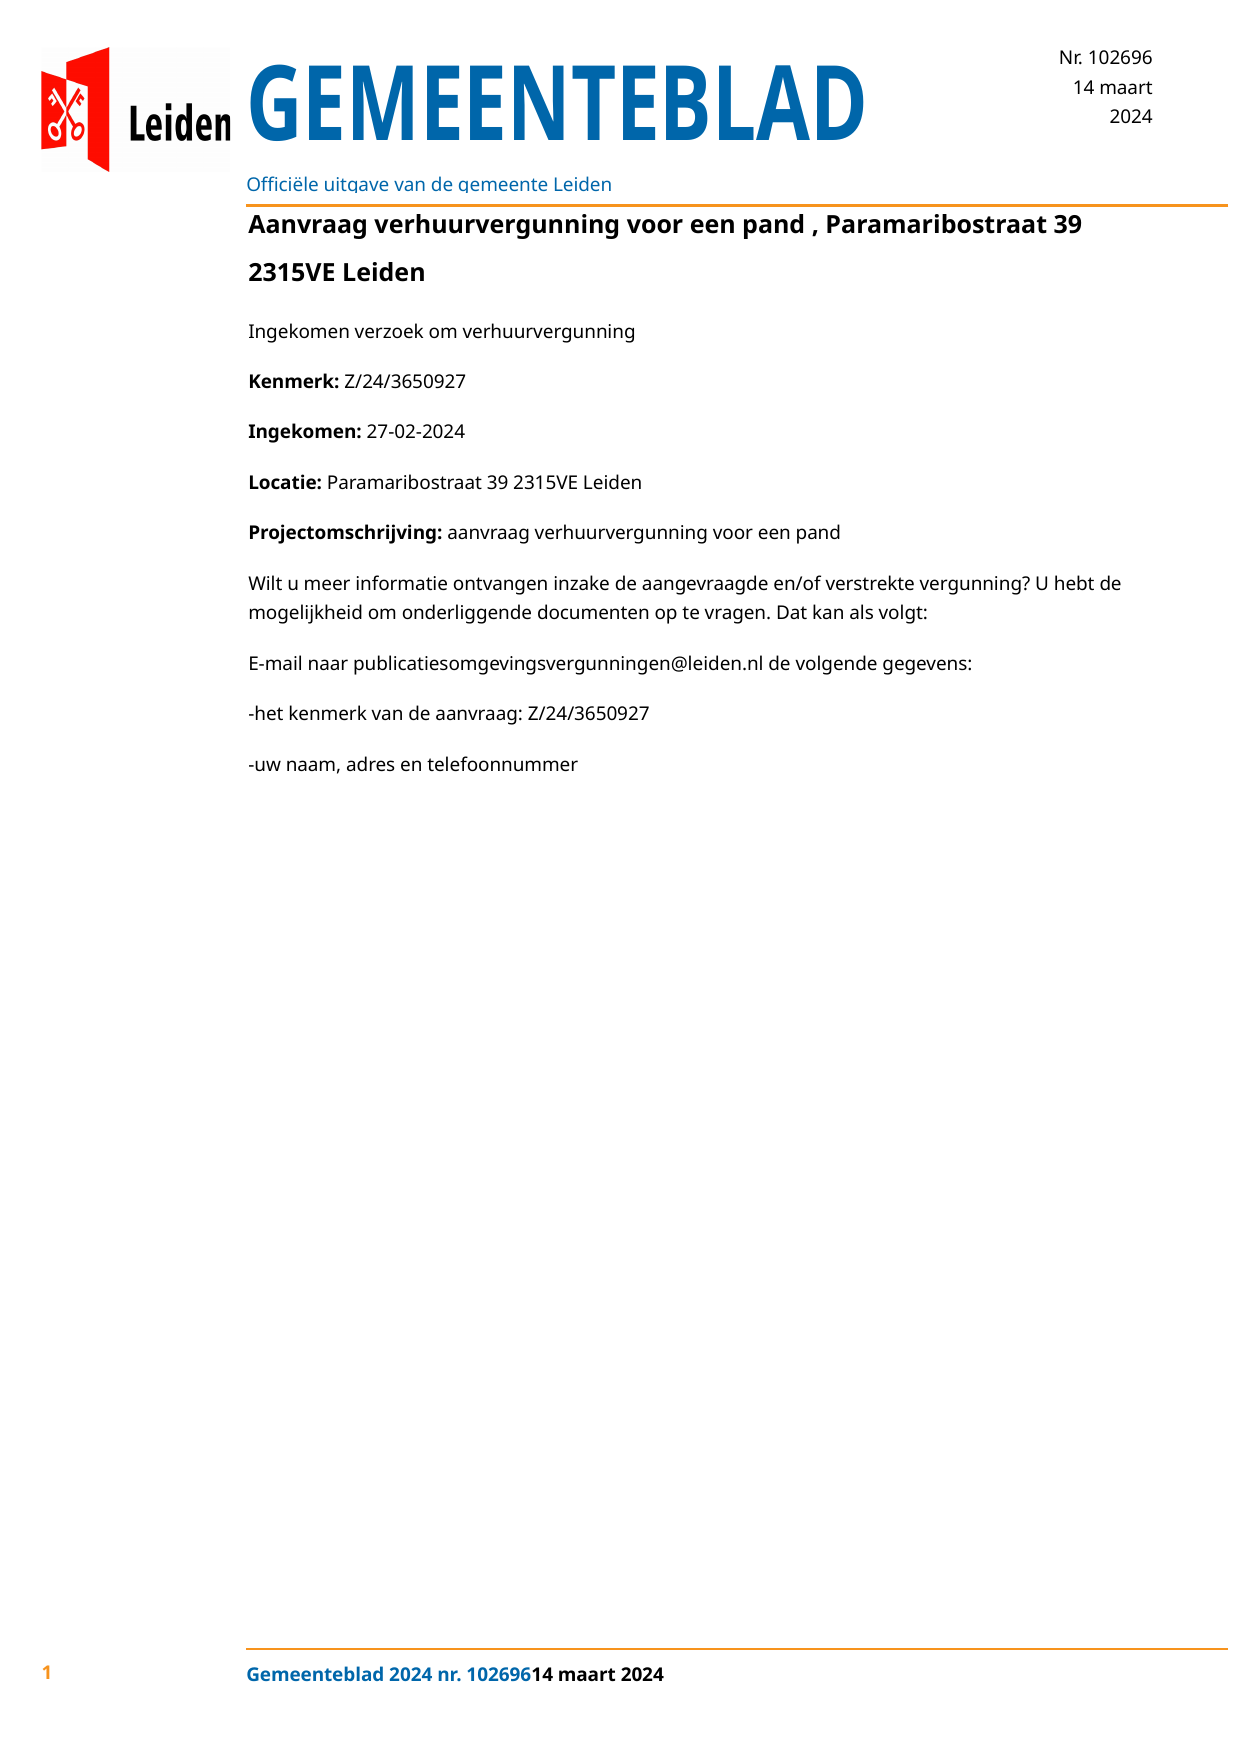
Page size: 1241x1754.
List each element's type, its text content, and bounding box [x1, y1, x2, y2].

picture [41, 47, 231, 172]
text Projectomschrijving: aanvraag verhuurvergunning voor een pand [248, 519, 1152, 545]
text Ingekomen: 27-02-2024 [248, 419, 1152, 444]
text Kenmerk: Z/24/3650927 [248, 368, 1152, 394]
text Wilt u meer informatie ontvangen inzake de aangevraagde en/of verstrekte vergunning? U hebt de mogelijkheid om onderliggende documenten op te vragen. Dat kan als volgt: [248, 570, 1152, 625]
text -uw naam, adres en telefoonnummer [248, 751, 1152, 777]
text E-mail naar publicatiesomgevingsvergunningen@leiden.nl de volgende gegevens: [248, 650, 1152, 676]
text Aanvraag verhuurvergunning voor een pand , Paramaribostraat 39 2315VE Leiden [248, 207, 1152, 288]
text Locatie: Paramaribostraat 39 2315VE Leiden [248, 469, 1152, 495]
text -het kenmerk van de aanvraag: Z/24/3650927 [248, 700, 1152, 726]
text Ingekomen verzoek om verhuurvergunning [248, 318, 1152, 344]
